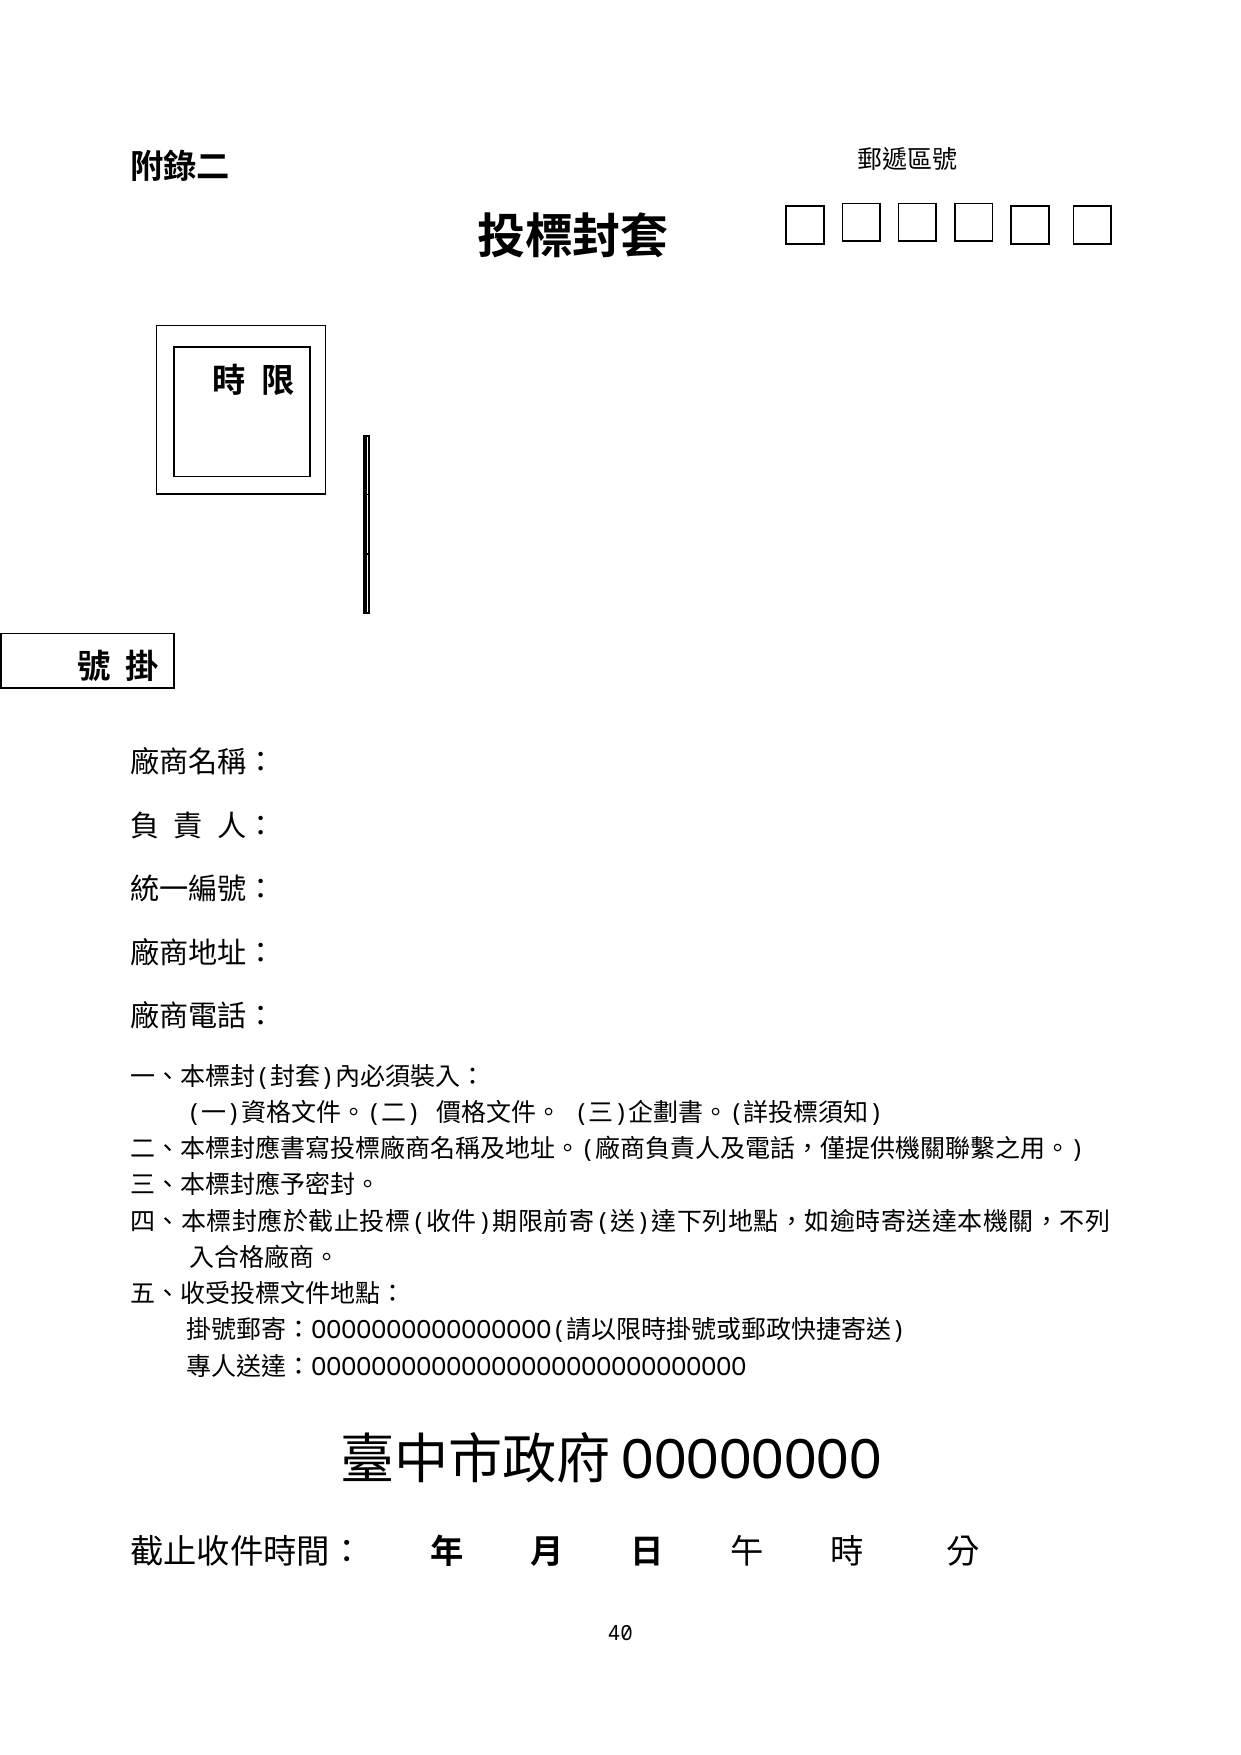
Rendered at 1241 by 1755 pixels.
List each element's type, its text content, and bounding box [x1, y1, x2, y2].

text 專人送達：OOOOOOOOOOOOOOOOOOOOOOOOOOOOO [186, 1346, 1110, 1382]
text 五、收受投標文件地點： [130, 1274, 1110, 1310]
text 號 [69, 649, 118, 672]
text 廠商地址： [130, 929, 1110, 972]
text 附錄二 [130, 122, 1110, 186]
text 限 時 [205, 363, 302, 461]
text 截止收件時間： 年 月 日 午 時 分 [130, 1507, 1110, 1570]
text 統一編號： [130, 866, 1110, 908]
text 臺中市政府OOOOOOOO [111, 1382, 1110, 1507]
text 投標封套 [477, 198, 687, 268]
text 郵遞區號 [857, 148, 965, 173]
text 掛 [118, 649, 166, 672]
text 負 責 人： [130, 802, 1110, 845]
text 廠商電話： [130, 993, 1110, 1035]
text 廠商名稱： [130, 739, 1110, 781]
text 三、本標封應予密封。 [130, 1165, 1110, 1201]
text (一)資格文件。(二) 價格文件。 (三)企劃書。(詳投標須知) [186, 1092, 1110, 1129]
text 一、本標封(封套)內必須裝入： [130, 1056, 1110, 1092]
text 四、本標封應於截止投標(收件)期限前寄(送)達下列地點，如逾時寄送達本機關，不列入合格廠商。 [130, 1201, 1110, 1274]
text 掛號郵寄：OOOOOOOOOOOOOOOO(請以限時掛號或郵政快捷寄送) [186, 1310, 1110, 1346]
text 二、本標封應書寫投標廠商名稱及地址。(廠商負責人及電話，僅提供機關聯繫之用。) [130, 1129, 1110, 1165]
